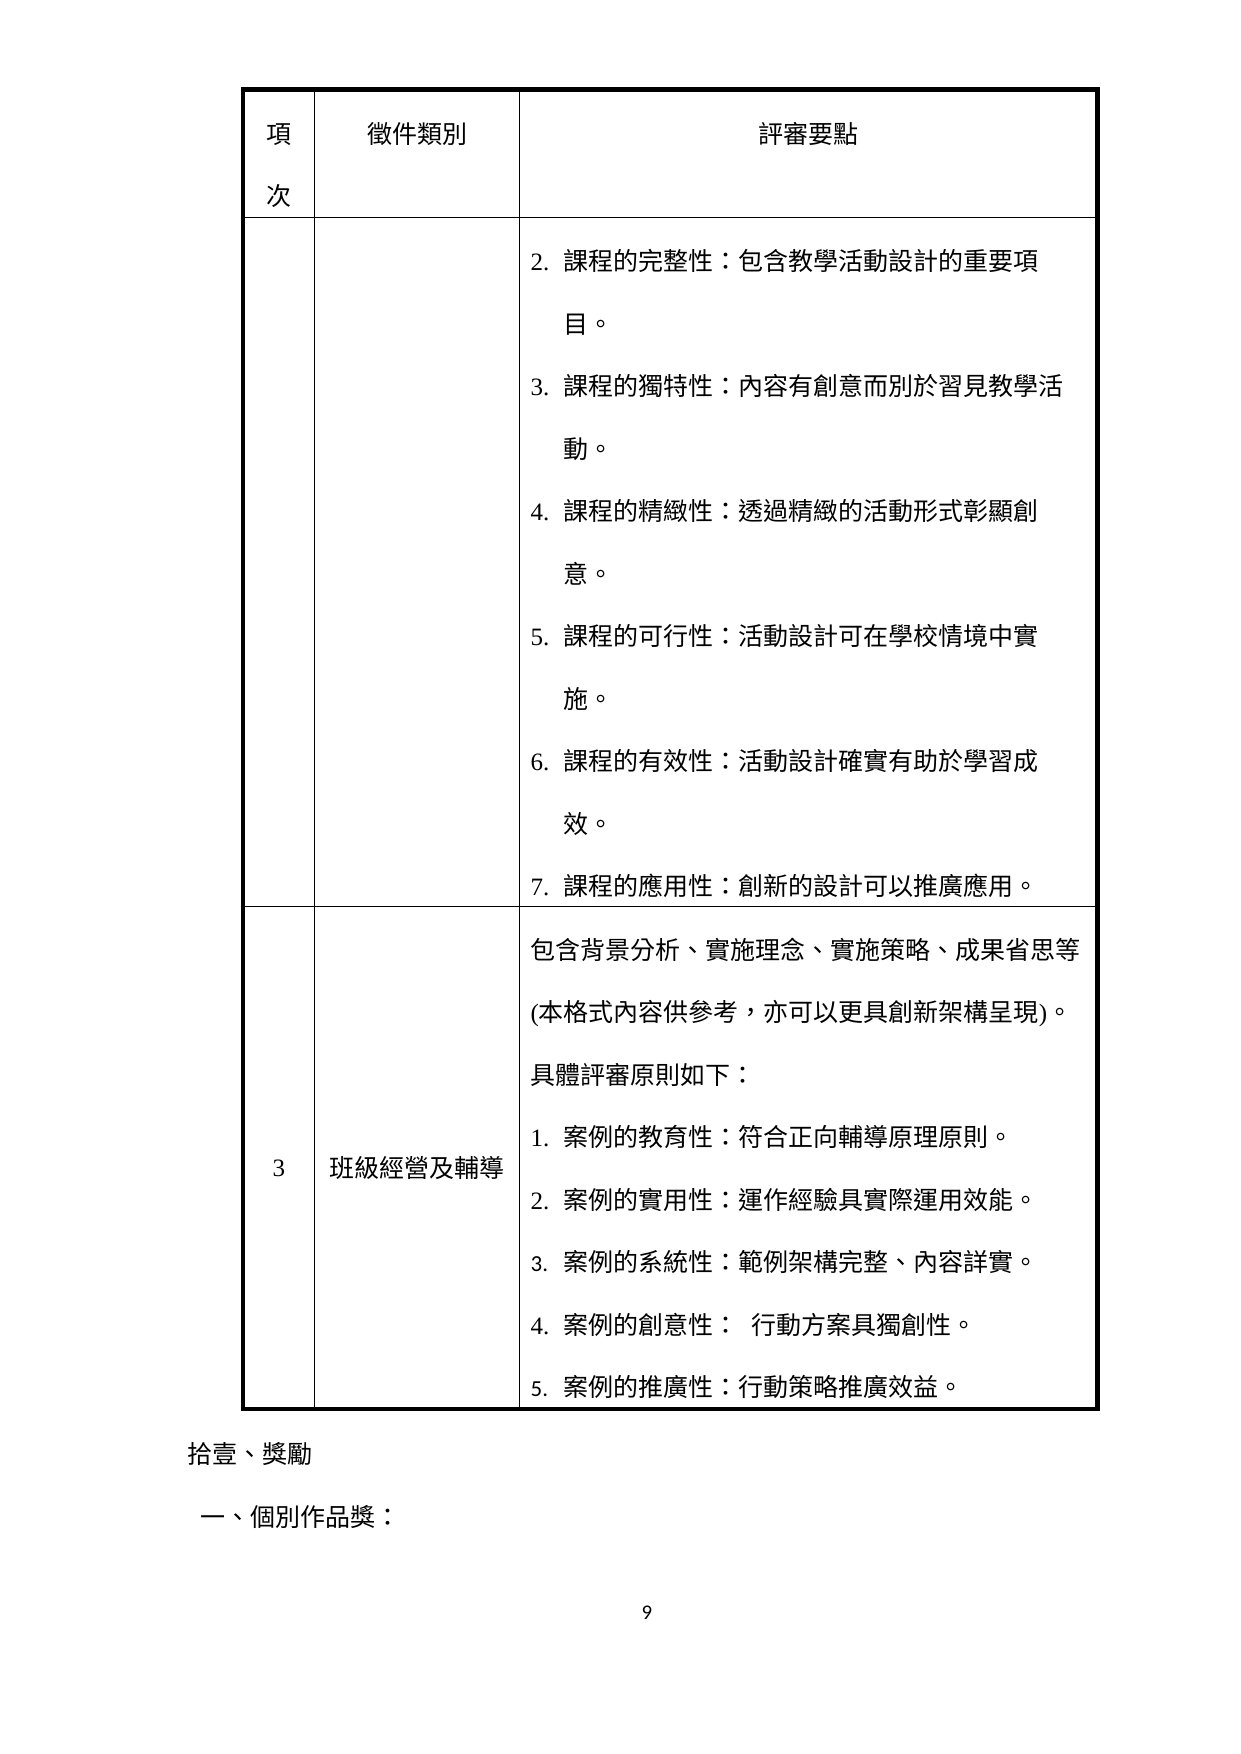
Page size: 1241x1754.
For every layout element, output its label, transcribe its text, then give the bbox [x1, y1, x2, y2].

table_cell 班級經營及輔導 [315, 907, 519, 1407]
text 一、個別作品獎： [187, 1474, 1106, 1536]
table_header 徵件類別 [315, 92, 519, 217]
table_cell 包含背景分析、實施理念、實施策略、成果省思等(本格式內容供參考，亦可以更具創新架構呈現)。具體評審原則如下： 案例的教育性：符合正向輔導原理原則。 案例的實用性：運作經驗具實際運用效能。 案例的系統性：範例架構完整、內容詳實。 案例的創意性： 行動方案具獨創性。 案例的推廣性：行動策略推廣效益。 [520, 907, 1095, 1407]
table_cell [315, 218, 519, 906]
table_header 評審要點 [520, 92, 1095, 217]
table_cell 3 [245, 907, 314, 1407]
text 拾壹、獎勵 [187, 1411, 1106, 1474]
table_cell [245, 218, 314, 906]
table_cell 包含核心素養、學習表現、學習內容、教學設計、教學歷程、教學方法、教學評量、教學成果、省思等(本格式內容供參考，亦可以更具創新架構呈現)。具體評審原則如下： 課程的理論性：有理想且具理論基礎的設計理念。 課程的完整性：包含教學活動設計的重要項目。 課程的獨特性：內容有創意而別於習見教學活動。 課程的精緻性：透過精緻的活動形式彰顯創意。 課程的可行性：活動設計可在學校情境中實施。 課程的有效性：活動設計確實有助於學習成效。 課程的應用性：創新的設計可以推廣應用。 [520, 218, 1095, 906]
table_header 項次 [245, 92, 314, 217]
